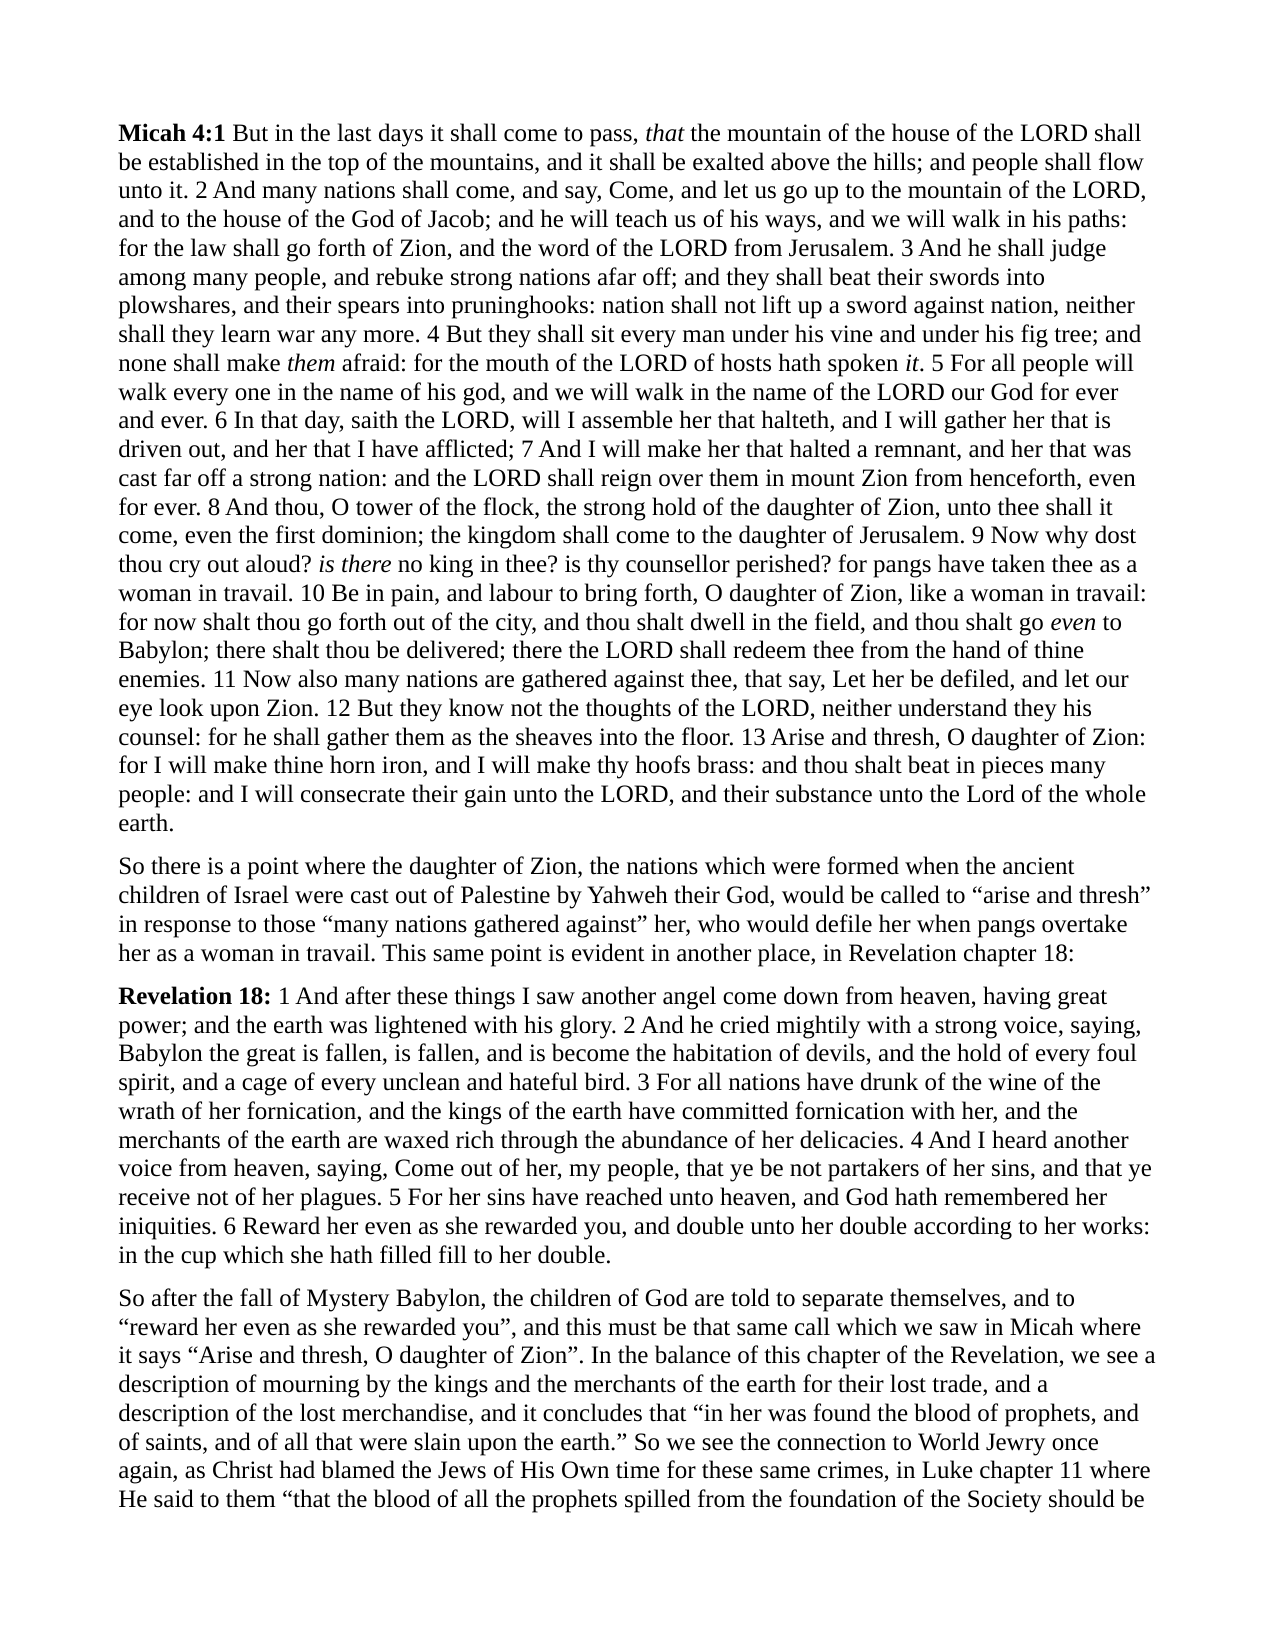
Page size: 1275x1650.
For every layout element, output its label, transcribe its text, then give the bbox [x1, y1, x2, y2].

text Micah 4:1 But in the last days it shall come to pass, that the mountain of the house of the LORD shall be established in the top of the mountains, and it shall be exalted above the hills; and people shall flow unto it. 2 And many nations shall come, and say, Come, and let us go up to the mountain of the LORD, and to the house of the God of Jacob; and he will teach us of his ways, and we will walk in his paths: for the law shall go forth of Zion, and the word of the LORD from Jerusalem. 3 And he shall judge among many people, and rebuke strong nations afar off; and they shall beat their swords into plowshares, and their spears into pruninghooks: nation shall not lift up a sword against nation, neither shall they learn war any more. 4 But they shall sit every man under his vine and under his fig tree; and none shall make them afraid: for the mouth of the LORD of hosts hath spoken it. 5 For all people will walk every one in the name of his god, and we will walk in the name of the LORD our God for ever and ever. 6 In that day, saith the LORD, will I assemble her that halteth, and I will gather her that is driven out, and her that I have afflicted; 7 And I will make her that halted a remnant, and her that was cast far off a strong nation: and the LORD shall reign over them in mount Zion from henceforth, even for ever. 8 And thou, O tower of the flock, the strong hold of the daughter of Zion, unto thee shall it come, even the first dominion; the kingdom shall come to the daughter of Jerusalem. 9 Now why dost thou cry out aloud? is there no king in thee? is thy counsellor perished? for pangs have taken thee as a woman in travail. 10 Be in pain, and labour to bring forth, O daughter of Zion, like a woman in travail: for now shalt thou go forth out of the city, and thou shalt dwell in the field, and thou shalt go even to Babylon; there shalt thou be delivered; there the LORD shall redeem thee from the hand of thine enemies. 11 Now also many nations are gathered against thee, that say, Let her be defiled, and let our eye look upon Zion. 12 But they know not the thoughts of the LORD, neither understand they his counsel: for he shall gather them as the sheaves into the floor. 13 Arise and thresh, O daughter of Zion: for I will make thine horn iron, and I will make thy hoofs brass: and thou shalt beat in pieces many people: and I will consecrate their gain unto the LORD, and their substance unto the Lord of the whole earth. [118, 118, 1157, 837]
text So there is a point where the daughter of Zion, the nations which were formed when the ancient children of Israel were cast out of Palestine by Yahweh their God, would be called to “arise and thresh” in response to those “many nations gathered against” her, who would defile her when pangs overtake her as a woman in travail. This same point is evident in another place, in Revelation chapter 18: [118, 851, 1157, 966]
text Revelation 18: 1 And after these things I saw another angel come down from heaven, having great power; and the earth was lightened with his glory. 2 And he cried mightily with a strong voice, saying, Babylon the great is fallen, is fallen, and is become the habitation of devils, and the hold of every foul spirit, and a cage of every unclean and hateful bird. 3 For all nations have drunk of the wine of the wrath of her fornication, and the kings of the earth have committed fornication with her, and the merchants of the earth are waxed rich through the abundance of her delicacies. 4 And I heard another voice from heaven, saying, Come out of her, my people, that ye be not partakers of her sins, and that ye receive not of her plagues. 5 For her sins have reached unto heaven, and God hath remembered her iniquities. 6 Reward her even as she rewarded you, and double unto her double according to her works: in the cup which she hath filled fill to her double. [118, 981, 1157, 1268]
text So after the fall of Mystery Babylon, the children of God are told to separate themselves, and to “reward her even as she rewarded you”, and this must be that same call which we saw in Micah where it says “Arise and thresh, O daughter of Zion”. In the balance of this chapter of the Revelation, we see a description of mourning by the kings and the merchants of the earth for their lost trade, and a description of the lost merchandise, and it concludes that “in her was found the blood of prophets, and of saints, and of all that were slain upon the earth.” So we see the connection to World Jewry once again, as Christ had blamed the Jews of His Own time for these same crimes, in Luke chapter 11 where He said to them “that the blood of all the prophets spilled from the foundation of the Society should be [118, 1283, 1157, 1513]
